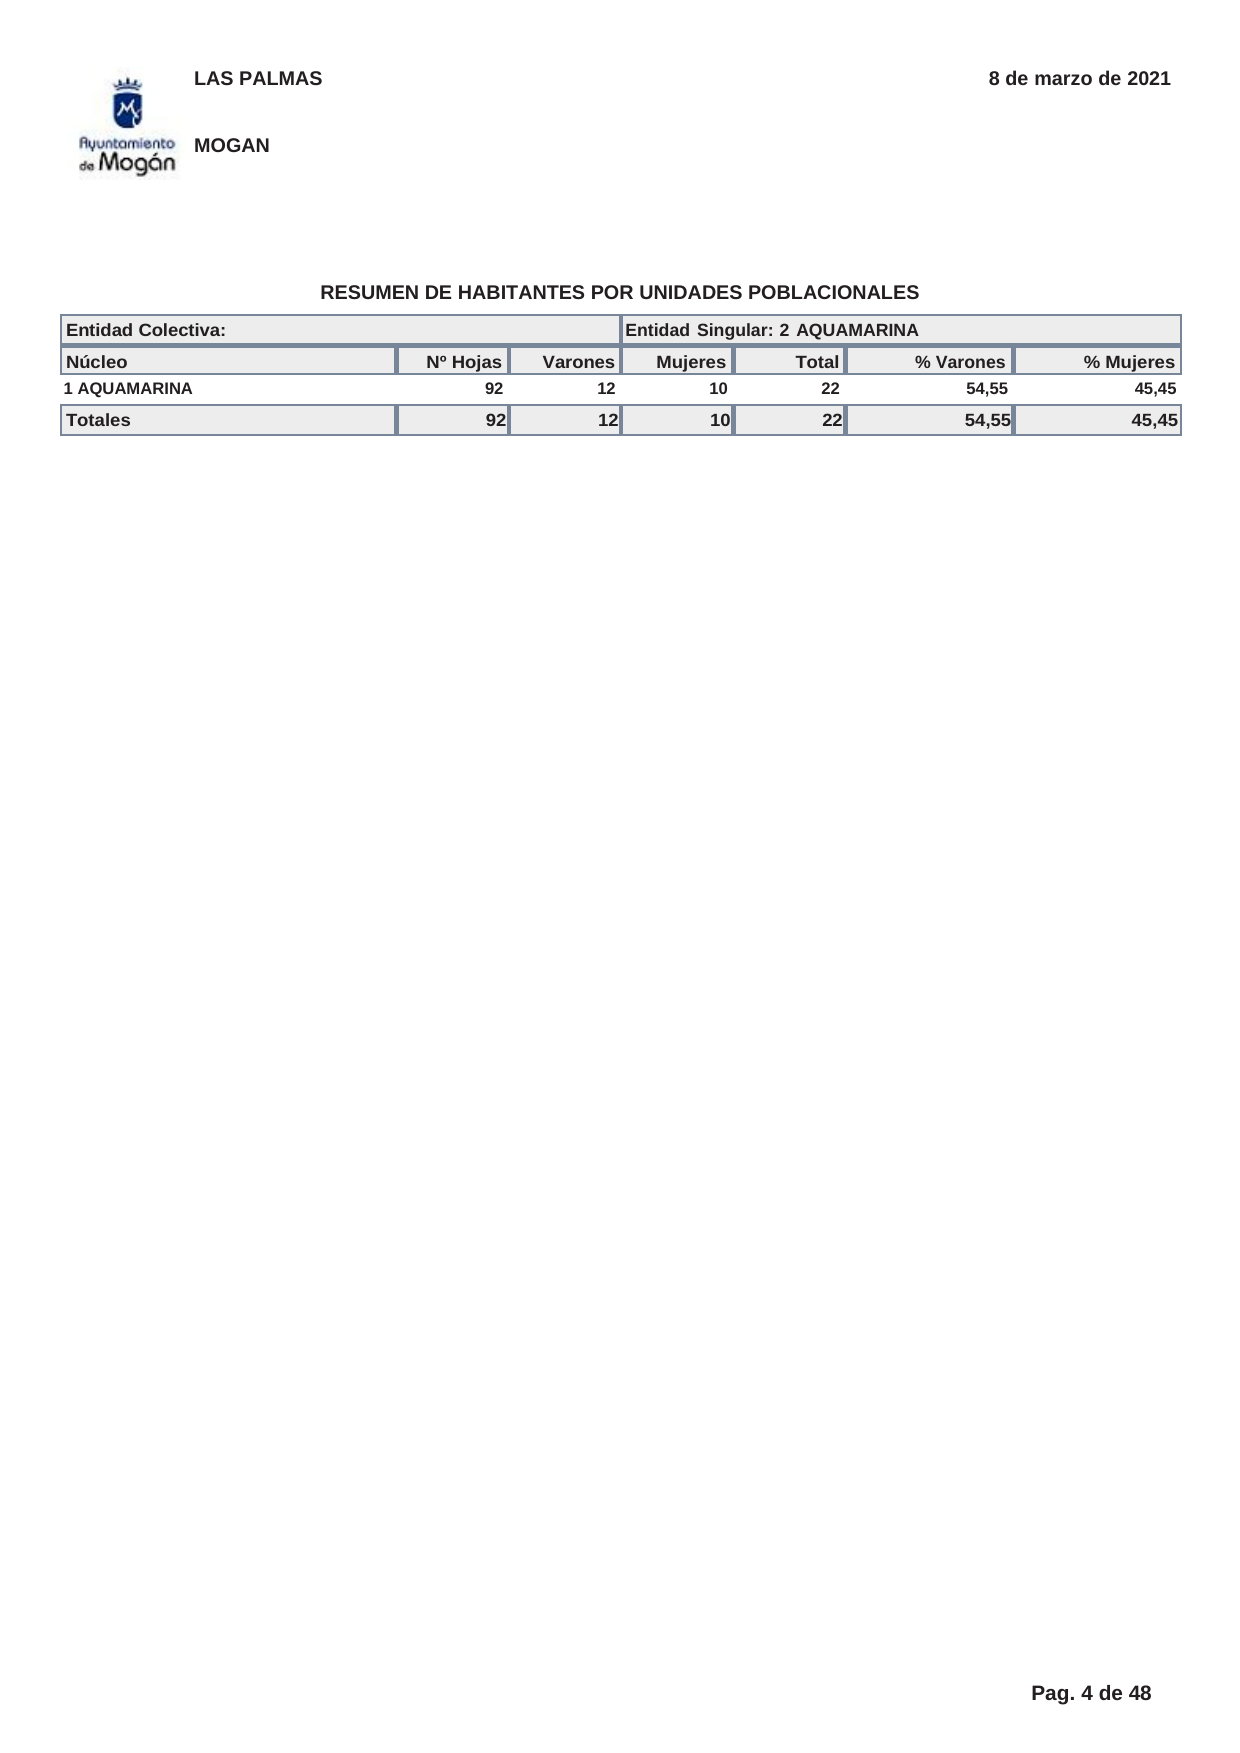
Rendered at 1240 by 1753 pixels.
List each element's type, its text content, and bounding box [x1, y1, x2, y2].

table_cell Nº Hojas [399, 348, 507, 373]
text 1 AQUAMARINA 92 12 10 22 54,55 45,45 [46, 379, 1194, 398]
text RESUMEN DE HABITANTES POR UNIDADES POBLACIONALES [46, 281, 1194, 304]
table_cell Núcleo [62, 348, 394, 373]
table_cell Varones [511, 348, 619, 373]
table_header 10 [623, 406, 731, 434]
table_header Totales [62, 406, 394, 434]
table_header Entidad Singular: 2 AQUAMARINA [623, 316, 1180, 343]
table_cell % Mujeres [1016, 348, 1180, 373]
table_header Entidad Colectiva: [62, 316, 619, 343]
table_header 12 [511, 406, 619, 434]
table_cell Mujeres [623, 348, 731, 373]
table_header 92 [399, 406, 507, 434]
table_header 45,45 [1016, 406, 1180, 434]
table_header 22 [736, 406, 843, 434]
table_cell Total [736, 348, 843, 373]
table_header 54,55 [848, 406, 1011, 434]
table_cell % Varones [848, 348, 1011, 373]
